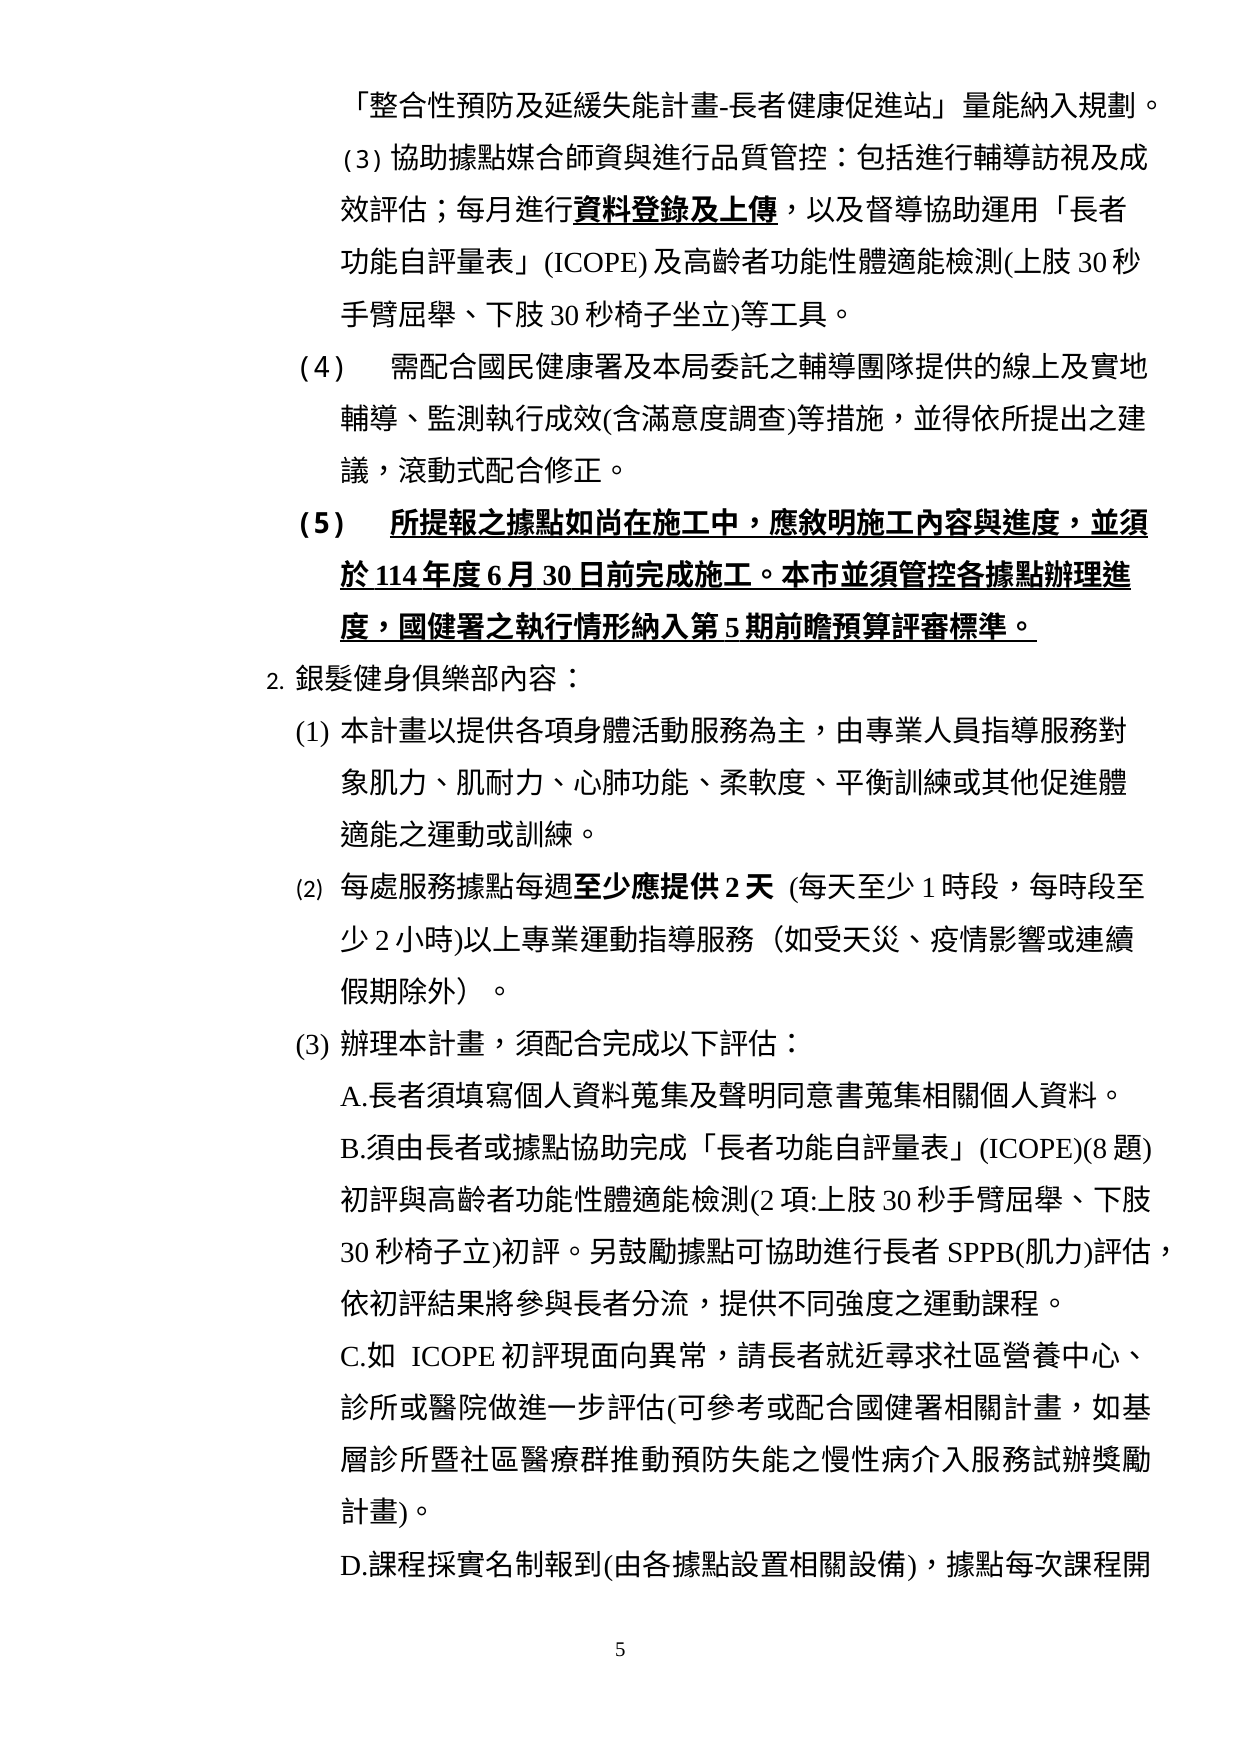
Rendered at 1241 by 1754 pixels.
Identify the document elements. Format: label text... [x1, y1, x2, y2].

list 銀髮健身俱樂部內容： [266, 648, 1152, 700]
list 協助據點媒合師資與進行品質管控：包括進行輔導訪視及成效評估；每月進行資料登錄及上傳，以及督導協助運用「長者功能自評量表」(ICOPE) 及高齡者功能性體適能檢測(上肢30秒手臂屈舉、下肢30秒椅子坐立)等工具。 [340, 127, 1152, 335]
list 每處服務據點每週至少應提供2天 (每天至少1時段，每時段至少2小時)以上專業運動指導服務（如受天災、疫情影響或連續假期除外）。 [295, 856, 1152, 1012]
list 本計畫以提供各項身體活動服務為主，由專業人員指導服務對象肌力、肌耐力、心肺功能、柔軟度、平衡訓練或其他促進體適能之運動或訓練。 [295, 700, 1152, 856]
list 需配合國民健康署及本局委託之輔導團隊提供的線上及實地輔導、監測執行成效(含滿意度調查)等措施，並得依所提出之建議，滾動式配合修正。 [295, 335, 1152, 492]
text A.長者須填寫個人資料蒐集及聲明同意書蒐集相關個人資料。 [340, 1064, 1152, 1117]
text B.須由長者或據點協助完成「長者功能自評量表」(ICOPE)(8題)初評與高齡者功能性體適能檢測(2項:上肢30秒手臂屈舉、下肢30秒椅子立)初評。另鼓勵據點可協助進行長者SPPB(肌力)評估，依初評結果將參與長者分流，提供不同強度之運動課程。 [340, 1117, 1152, 1325]
text C.如 ICOPE初評現面向異常，請長者就近尋求社區營養中心、診所或醫院做進一步評估(可參考或配合國健署相關計畫，如基層診所暨社區醫療群推動預防失能之慢性病介入服務試辦獎勵計畫)。 [340, 1325, 1152, 1533]
text D.課程採實名制報到(由各據點設置相關設備)，據點每次課程開 [340, 1533, 1152, 1585]
list 辦理本計畫，須配合完成以下評估： [295, 1012, 1152, 1064]
list 所提報之據點如尚在施工中，應敘明施工內容與進度，並須於114年度6月30日前完成施工。本市並須管控各據點辦理進度，國健署之執行情形納入第5期前瞻預算評審標準。 [295, 492, 1152, 648]
list 提出「銀髮健身俱樂部」推動計畫：招募執行單位及審查，綜整評估轄區之資源分布與需求，提供建議補助據點之排序，並由「銀髮健身俱樂部」聘僱運動指導員(運動或醫學專業人員)或協助人員提供檢測評估與指導。另得評估結合教育部體育署「運動i台灣計畫」既有轄區內巡迴運動指導團、國民健康署「整合性預防及延緩失能計畫-長者健康促進站」量能納入規劃。 [295, 75, 1152, 127]
